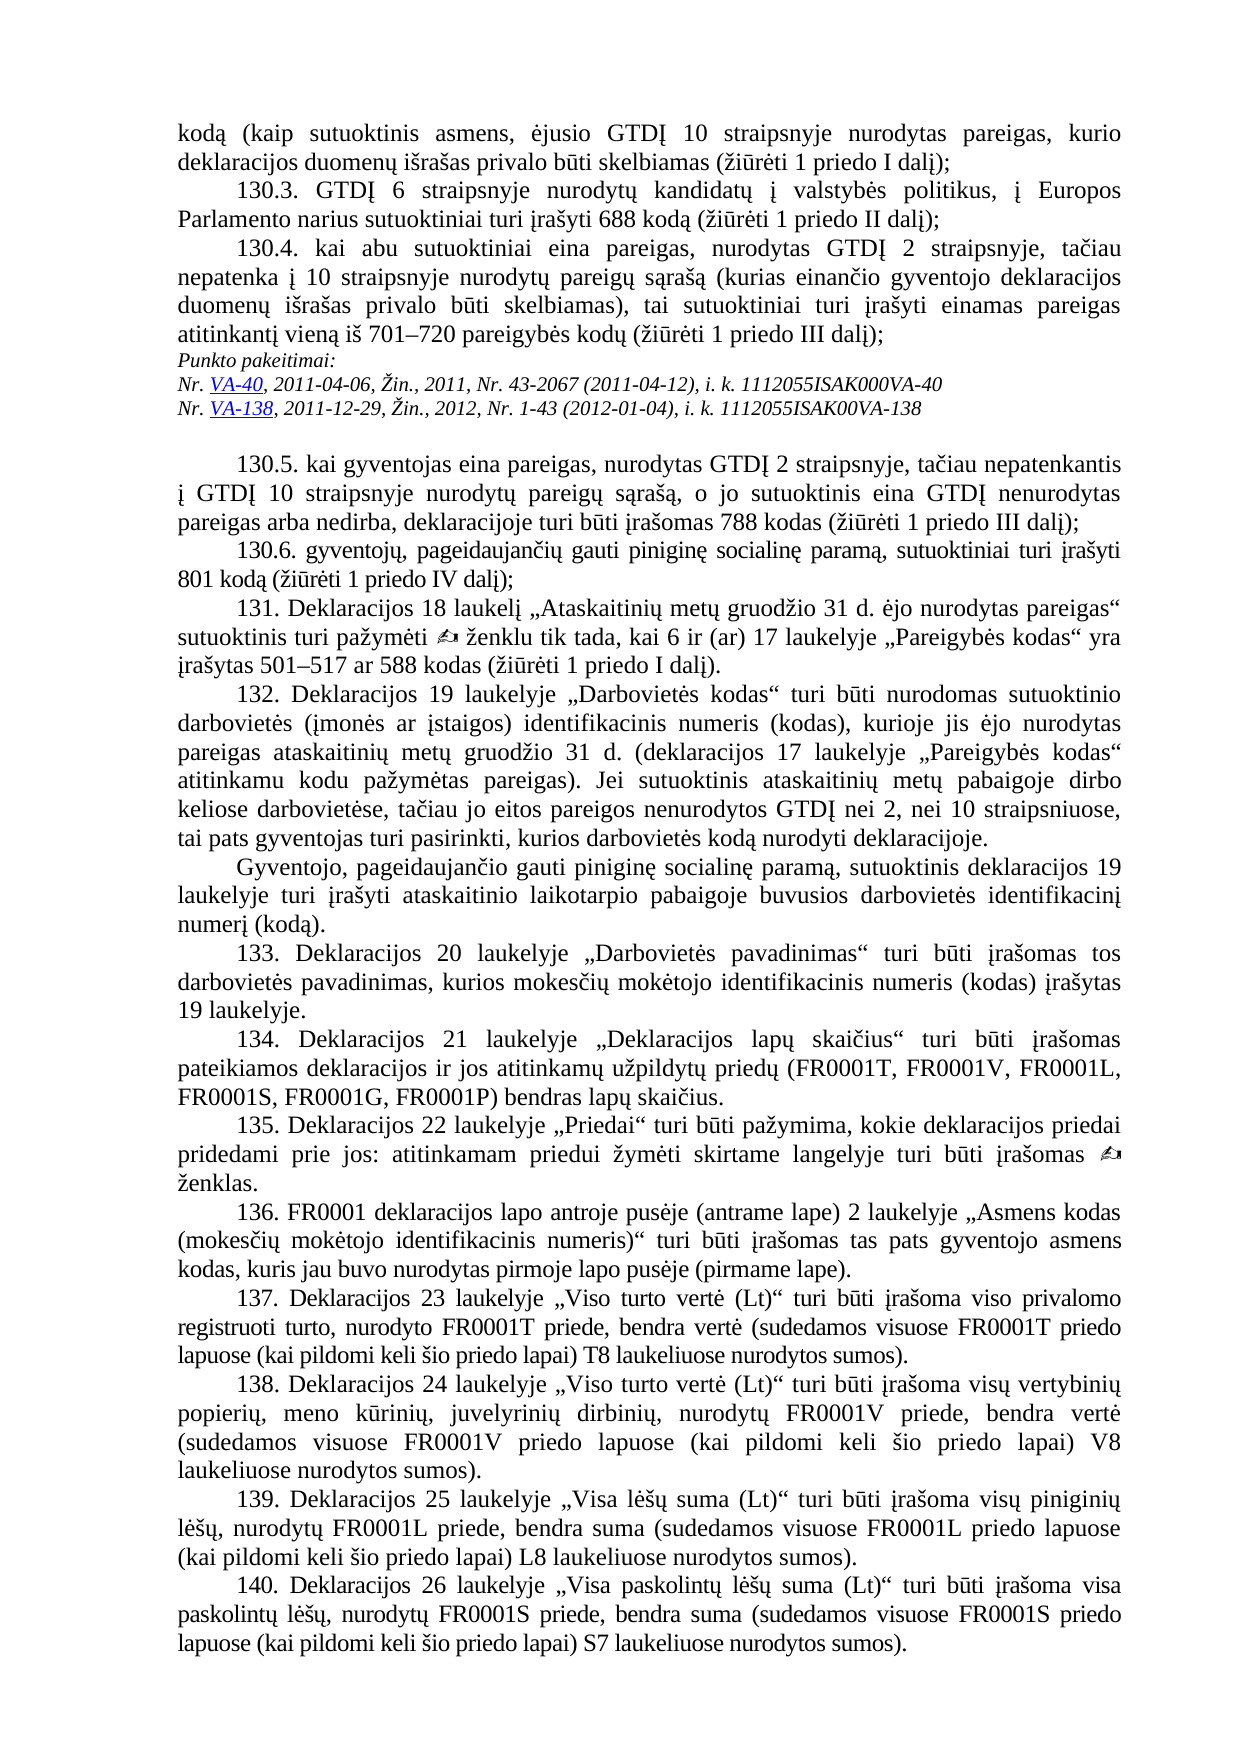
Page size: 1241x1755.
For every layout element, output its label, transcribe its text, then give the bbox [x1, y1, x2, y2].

text kodą (kaip sutuoktinis asmens, ėjusio GTDĮ 10 straipsnyje nurodytas pareigas, kurio deklaracijos duomenų išrašas privalo būti skelbiamas (žiūrėti 1 priedo I dalį); [177, 118, 1122, 176]
text 139. Deklaracijos 25 laukelyje „Visa lėšų suma (Lt)“ turi būti įrašoma visų piniginių lėšų, nurodytų FR0001L priede, bendra suma (sudedamos visuose FR0001L priedo lapuose (kai pildomi keli šio priedo lapai) L8 laukeliuose nurodytos sumos). [177, 1484, 1122, 1570]
text 140. Deklaracijos 26 laukelyje „Visa paskolintų lėšų suma (Lt)“ turi būti įrašoma visa paskolintų lėšų, nurodytų FR0001S priede, bendra suma (sudedamos visuose FR0001S priedo lapuose (kai pildomi keli šio priedo lapai) S7 laukeliuose nurodytos sumos). [177, 1570, 1122, 1657]
text 132. Deklaracijos 19 laukelyje „Darbovietės kodas“ turi būti nurodomas sutuoktinio darbovietės (įmonės ar įstaigos) identifikacinis numeris (kodas), kurioje jis ėjo nurodytas pareigas ataskaitinių metų gruodžio 31 d. (deklaracijos 17 laukelyje „Pareigybės kodas“ atitinkamu kodu pažymėtas pareigas). Jei sutuoktinis ataskaitinių metų pabaigoje dirbo keliose darbovietėse, tačiau jo eitos pareigos nenurodytos GTDĮ nei 2, nei 10 straipsniuose, tai pats gyventojas turi pasirinkti, kurios darbovietės kodą nurodyti deklaracijoje. [177, 679, 1122, 852]
text Gyventojo, pageidaujančio gauti piniginę socialinę paramą, sutuoktinis deklaracijos 19 laukelyje turi įrašyti ataskaitinio laikotarpio pabaigoje buvusios darbovietės identifikacinį numerį (kodą). [177, 852, 1122, 938]
text Punkto pakeitimai: [177, 348, 1122, 372]
text 137. Deklaracijos 23 laukelyje „Viso turto vertė (Lt)“ turi būti įrašoma viso privalomo registruoti turto, nurodyto FR0001T priede, bendra vertė (sudedamos visuose FR0001T priedo lapuose (kai pildomi keli šio priedo lapai) T8 laukeliuose nurodytos sumos). [177, 1283, 1122, 1369]
text 135. Deklaracijos 22 laukelyje „Priedai“ turi būti pažymima, kokie deklaracijos priedai pridedami prie jos: atitinkamam priedui žymėti skirtame langelyje turi būti įrašomas [x] ženklas. [177, 1110, 1122, 1197]
text Nr. VA-138, 2011-12-29, Žin., 2012, Nr. 1-43 (2012-01-04), i. k. 1112055ISAK00VA-138 [177, 396, 1122, 420]
text 130.4. kai abu sutuoktiniai eina pareigas, nurodytas GTDĮ 2 straipsnyje, tačiau nepatenka į 10 straipsnyje nurodytų pareigų sąrašą (kurias einančio gyventojo deklaracijos duomenų išrašas privalo būti skelbiamas), tai sutuoktiniai turi įrašyti einamas pareigas atitinkantį vieną iš 701–720 pareigybės kodų (žiūrėti 1 priedo III dalį); [177, 233, 1122, 348]
text 133. Deklaracijos 20 laukelyje „Darbovietės pavadinimas“ turi būti įrašomas tos darbovietės pavadinimas, kurios mokesčių mokėtojo identifikacinis numeris (kodas) įrašytas 19 laukelyje. [177, 938, 1122, 1024]
text 130.5. kai gyventojas eina pareigas, nurodytas GTDĮ 2 straipsnyje, tačiau nepatenkantis į GTDĮ 10 straipsnyje nurodytų pareigų sąrašą, o jo sutuoktinis eina GTDĮ nenurodytas pareigas arba nedirba, deklaracijoje turi būti įrašomas 788 kodas (žiūrėti 1 priedo III dalį); [177, 449, 1122, 535]
text 131. Deklaracijos 18 laukelį „Ataskaitinių metų gruodžio 31 d. ėjo nurodytas pareigas“ sutuoktinis turi pažymėti [x] ženklu tik tada, kai 6 ir (ar) 17 laukelyje „Pareigybės kodas“ yra įrašytas 501–517 ar 588 kodas (žiūrėti 1 priedo I dalį). [177, 593, 1122, 679]
text 134. Deklaracijos 21 laukelyje „Deklaracijos lapų skaičius“ turi būti įrašomas pateikiamos deklaracijos ir jos atitinkamų užpildytų priedų (FR0001T, FR0001V, FR0001L, FR0001S, FR0001G, FR0001P) bendras lapų skaičius. [177, 1024, 1122, 1110]
text 130.3. GTDĮ 6 straipsnyje nurodytų kandidatų į valstybės politikus, į Europos Parlamento narius sutuoktiniai turi įrašyti 688 kodą (žiūrėti 1 priedo II dalį); [177, 176, 1122, 233]
text Nr. VA-40, 2011-04-06, Žin., 2011, Nr. 43-2067 (2011-04-12), i. k. 1112055ISAK000VA-40 [177, 372, 1122, 396]
text 130.6. gyventojų, pageidaujančių gauti piniginę socialinę paramą, sutuoktiniai turi įrašyti 801 kodą (žiūrėti 1 priedo IV dalį); [177, 535, 1122, 593]
text 138. Deklaracijos 24 laukelyje „Viso turto vertė (Lt)“ turi būti įrašoma visų vertybinių popierių, meno kūrinių, juvelyrinių dirbinių, nurodytų FR0001V priede, bendra vertė (sudedamos visuose FR0001V priedo lapuose (kai pildomi keli šio priedo lapai) V8 laukeliuose nurodytos sumos). [177, 1369, 1122, 1484]
text 136. FR0001 deklaracijos lapo antroje pusėje (antrame lape) 2 laukelyje „Asmens kodas (mokesčių mokėtojo identifikacinis numeris)“ turi būti įrašomas tas pats gyventojo asmens kodas, kuris jau buvo nurodytas pirmoje lapo pusėje (pirmame lape). [177, 1197, 1122, 1283]
